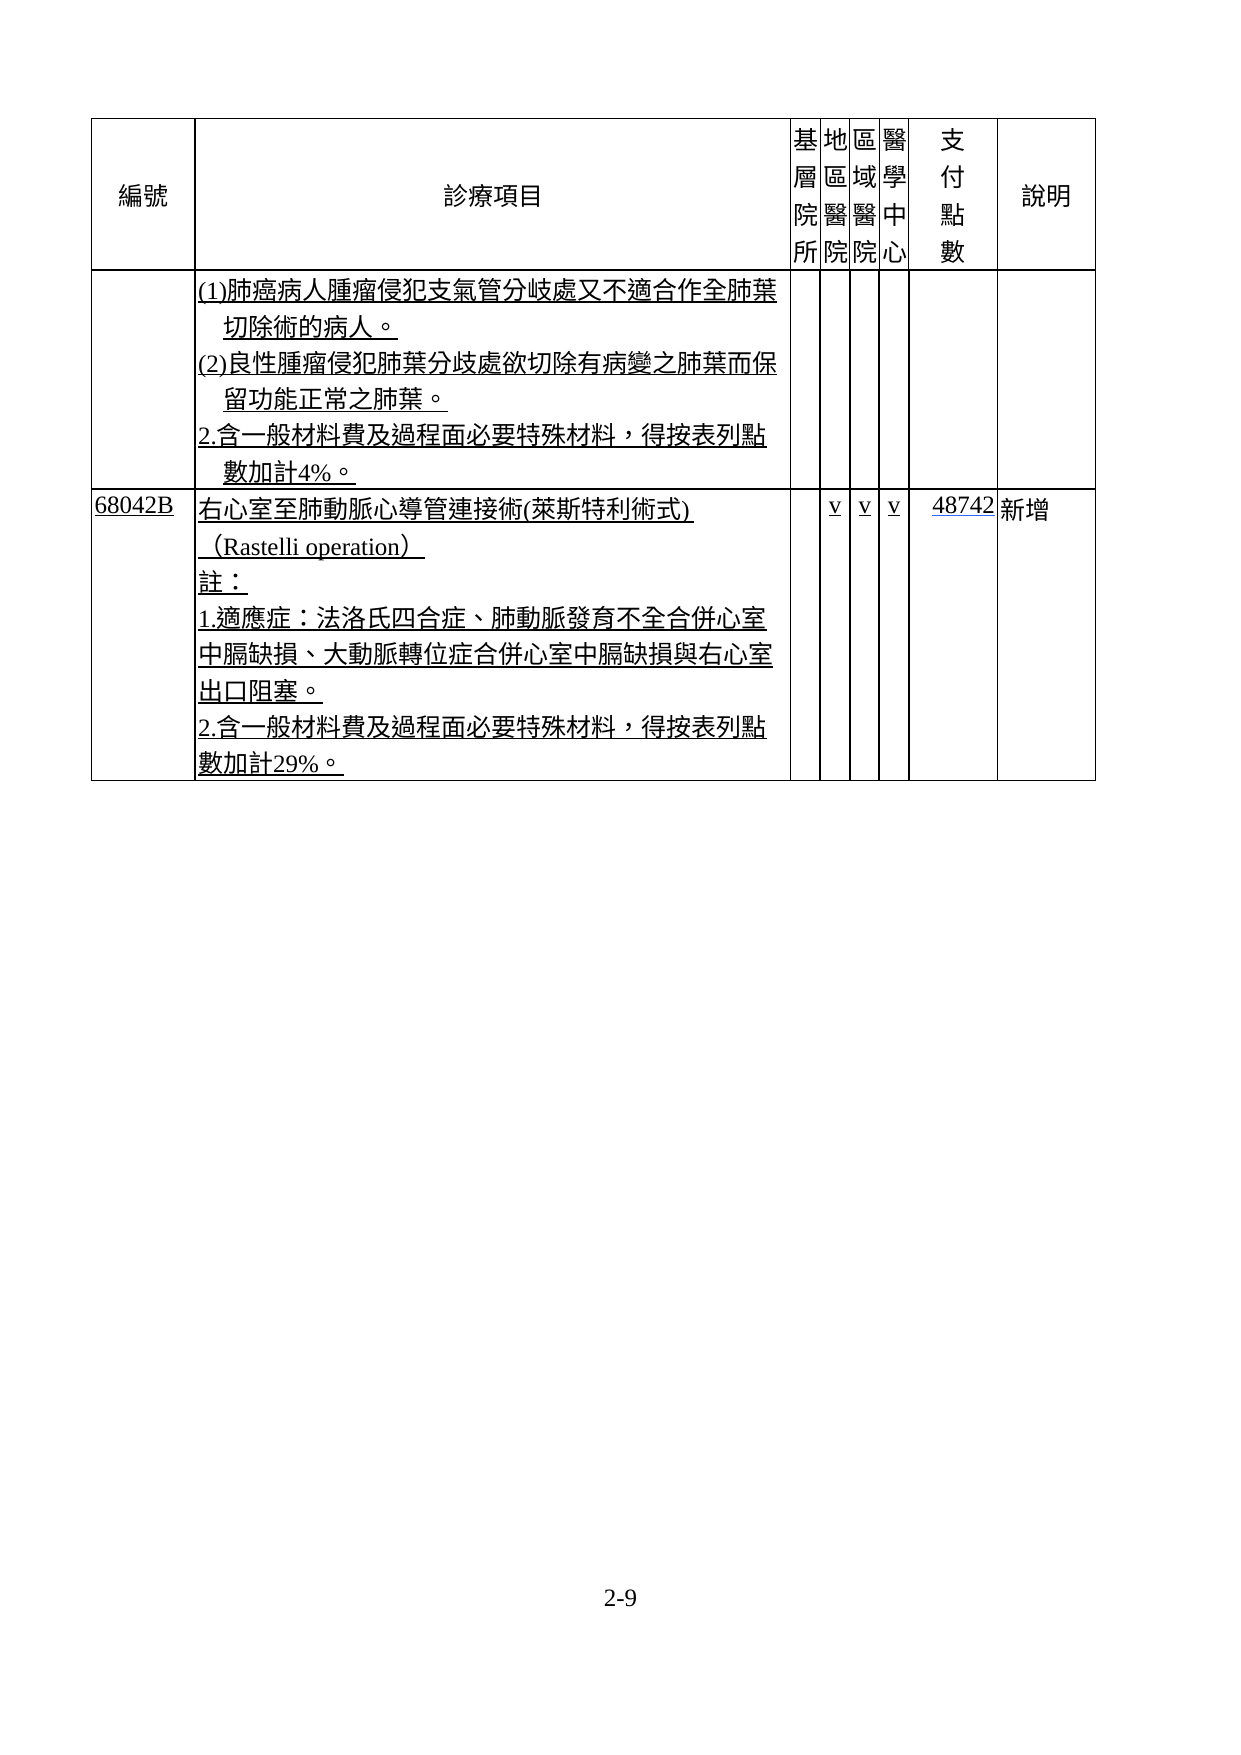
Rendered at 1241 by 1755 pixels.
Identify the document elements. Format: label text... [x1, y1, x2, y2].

table_header 說明 [998, 119, 1095, 269]
table_header 區 域 醫 院 [850, 119, 879, 269]
table_header 編號 [92, 119, 194, 269]
table_cell (1)肺癌病人腫瘤侵犯支氣管分岐處又不適合作全肺葉切除術的病人。 (2)良性腫瘤侵犯肺葉分歧處欲切除有病變之肺葉而保留功能正常之肺葉。 2.含一般材料費及過程面必要特殊材料，得按表列點數加計4%。 [196, 271, 790, 488]
table_cell [821, 271, 849, 488]
table_header 診療項目 [196, 119, 790, 269]
table_header 支 付 點 數 [909, 119, 997, 269]
table_cell 68042B [92, 490, 194, 780]
table_cell [910, 271, 997, 488]
table_cell [791, 271, 819, 488]
table_cell 右心室至肺動脈心導管連接術(萊斯特利術式) （Rastelli operation） 註： 1.適應症：法洛氏四合症、肺動脈發育不全合併心室中膈缺損、大動脈轉位症合併心室中膈缺損與右心室出口阻塞。 2.含一般材料費及過程面必要特殊材料，得按表列點數加計29%。 [196, 490, 790, 780]
table_cell [851, 271, 878, 488]
table_header 基 層 院 所 [791, 119, 820, 269]
table_cell [791, 490, 819, 780]
table_header 地 區 醫 院 [821, 119, 849, 269]
table_cell v [821, 490, 849, 780]
table_cell [92, 271, 194, 488]
table_cell 新增 [998, 490, 1095, 780]
table_cell [998, 271, 1095, 488]
table_cell v [851, 490, 878, 780]
table_cell v [880, 490, 908, 780]
table_cell 48742 [910, 490, 997, 780]
table_header 醫 學 中 心 [880, 119, 908, 269]
table_cell [880, 271, 908, 488]
